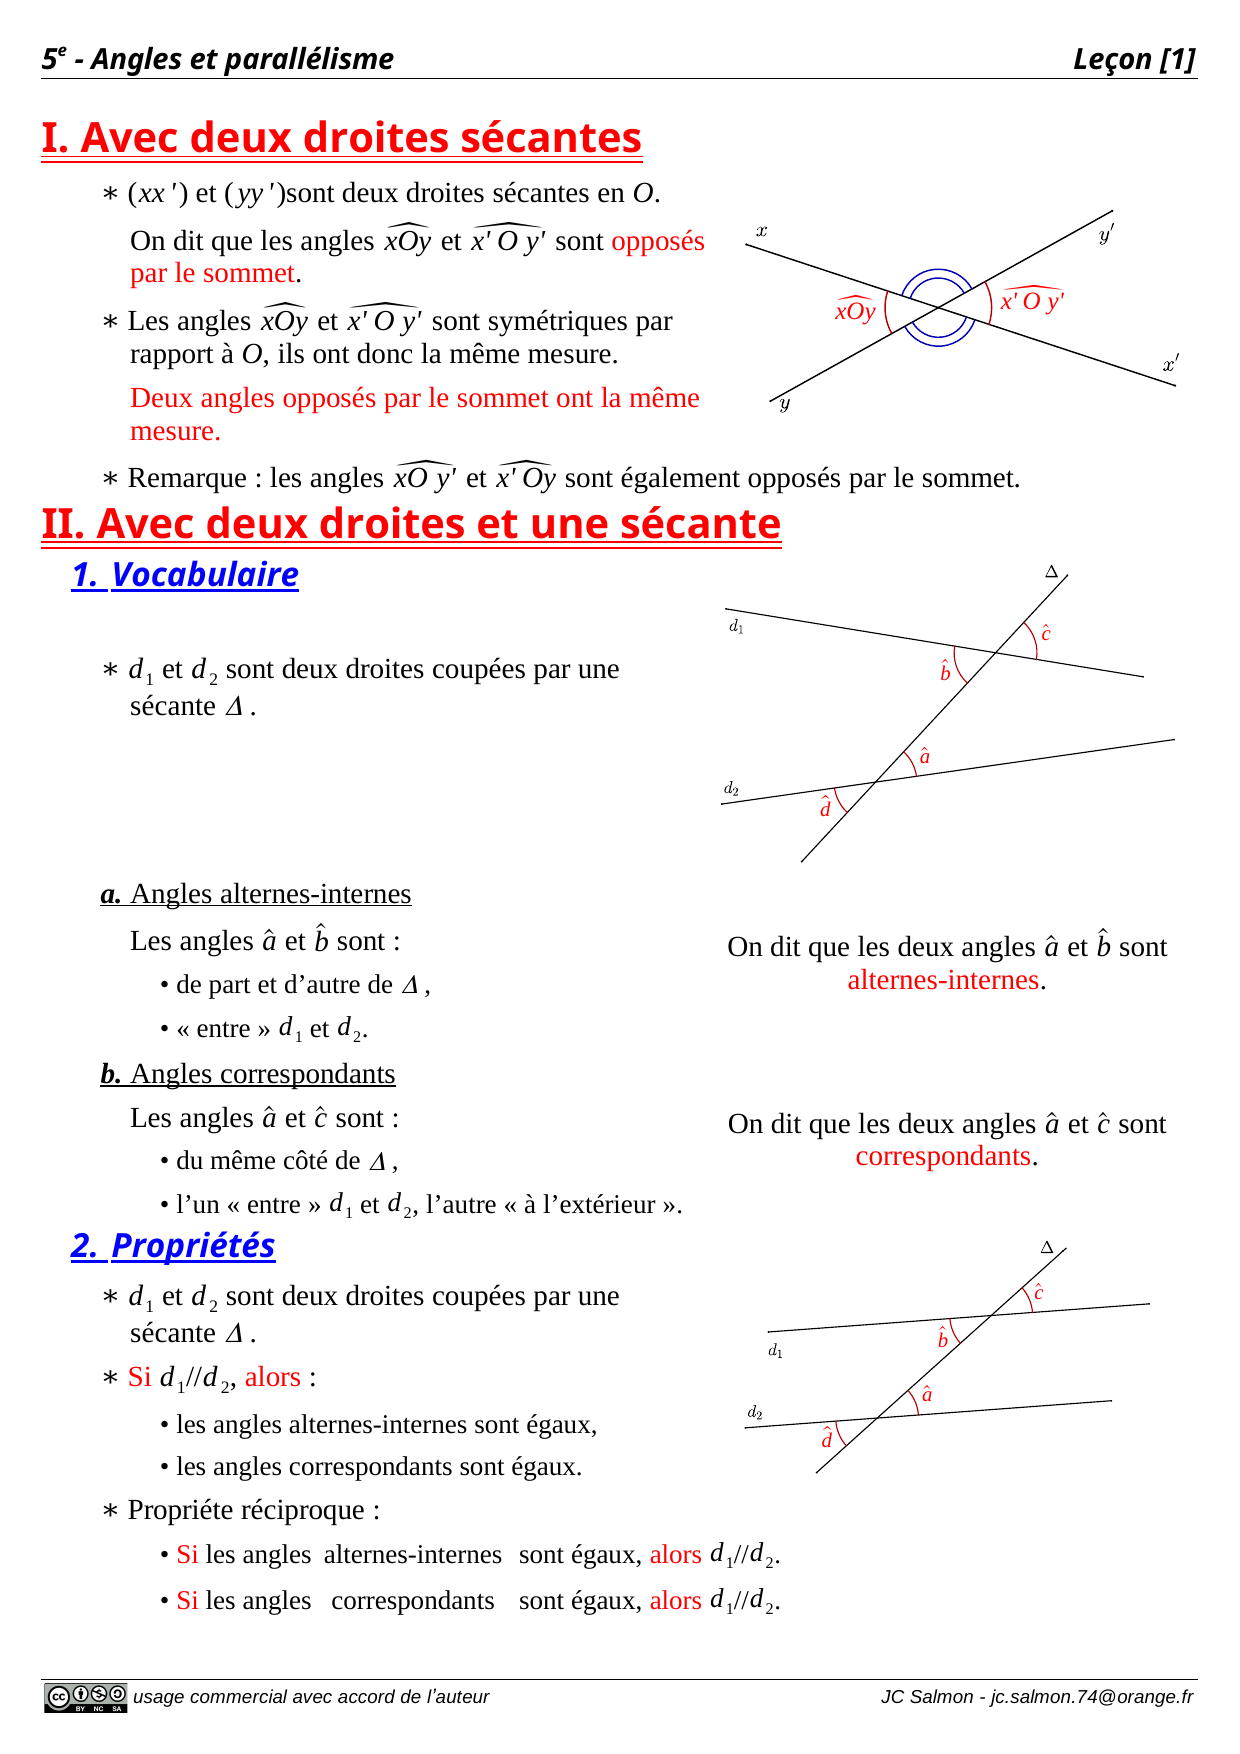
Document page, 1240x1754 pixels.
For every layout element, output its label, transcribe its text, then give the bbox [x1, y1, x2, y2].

picture [44, 1683, 128, 1713]
table_header [696, 1222, 1198, 1481]
table_cell On dit que les deux angles et sont alternes-internes. [696, 865, 1198, 1046]
table_cell On dit que les deux angles et sont correspondants. [696, 1046, 1198, 1222]
table_header 2. Propriétés ∗ et sont deux droites coupées par une sécante . ∗ Si //, alors : • les angles alternes-internes sont égaux, • les angles correspondants sont égaux. [41, 1222, 696, 1481]
table_cell a. Angles alternes-internes Les angles et sont : • de part et d’autre de , • « entre » et . [41, 865, 696, 1046]
text ∗ Propriéte réciproque : [100, 1493, 1198, 1526]
text • Si les angles correspondants sont égaux, alors //. [159, 1583, 1198, 1618]
text I. Avec deux droites sécantes [41, 108, 1198, 165]
text ∗ Remarque : les angles et sont également opposés par le sommet. [100, 458, 1198, 494]
table_header ∗ () et ()sont deux droites sécantes en O. On dit que les angles et sont opposés par le sommet. ∗ Les angles et sont symétriques par rapport à O, ils ont donc la même mesure. Deux angles opposés par le sommet ont la même mesure. [41, 165, 726, 446]
table_header 1. Vocabulaire ∗ et sont deux droites coupées par une sécante . [41, 551, 696, 865]
table_header [696, 551, 1198, 865]
text • Si les angles alternes-internes sont égaux, alors //. [159, 1537, 1198, 1572]
table_cell b. Angles correspondants Les angles et sont : • du même côté de , • l’un « entre » et , l’autre « à l’extérieur ». [41, 1046, 696, 1222]
text II. Avec deux droites et une sécante [41, 494, 1198, 551]
table_header [726, 165, 1198, 446]
